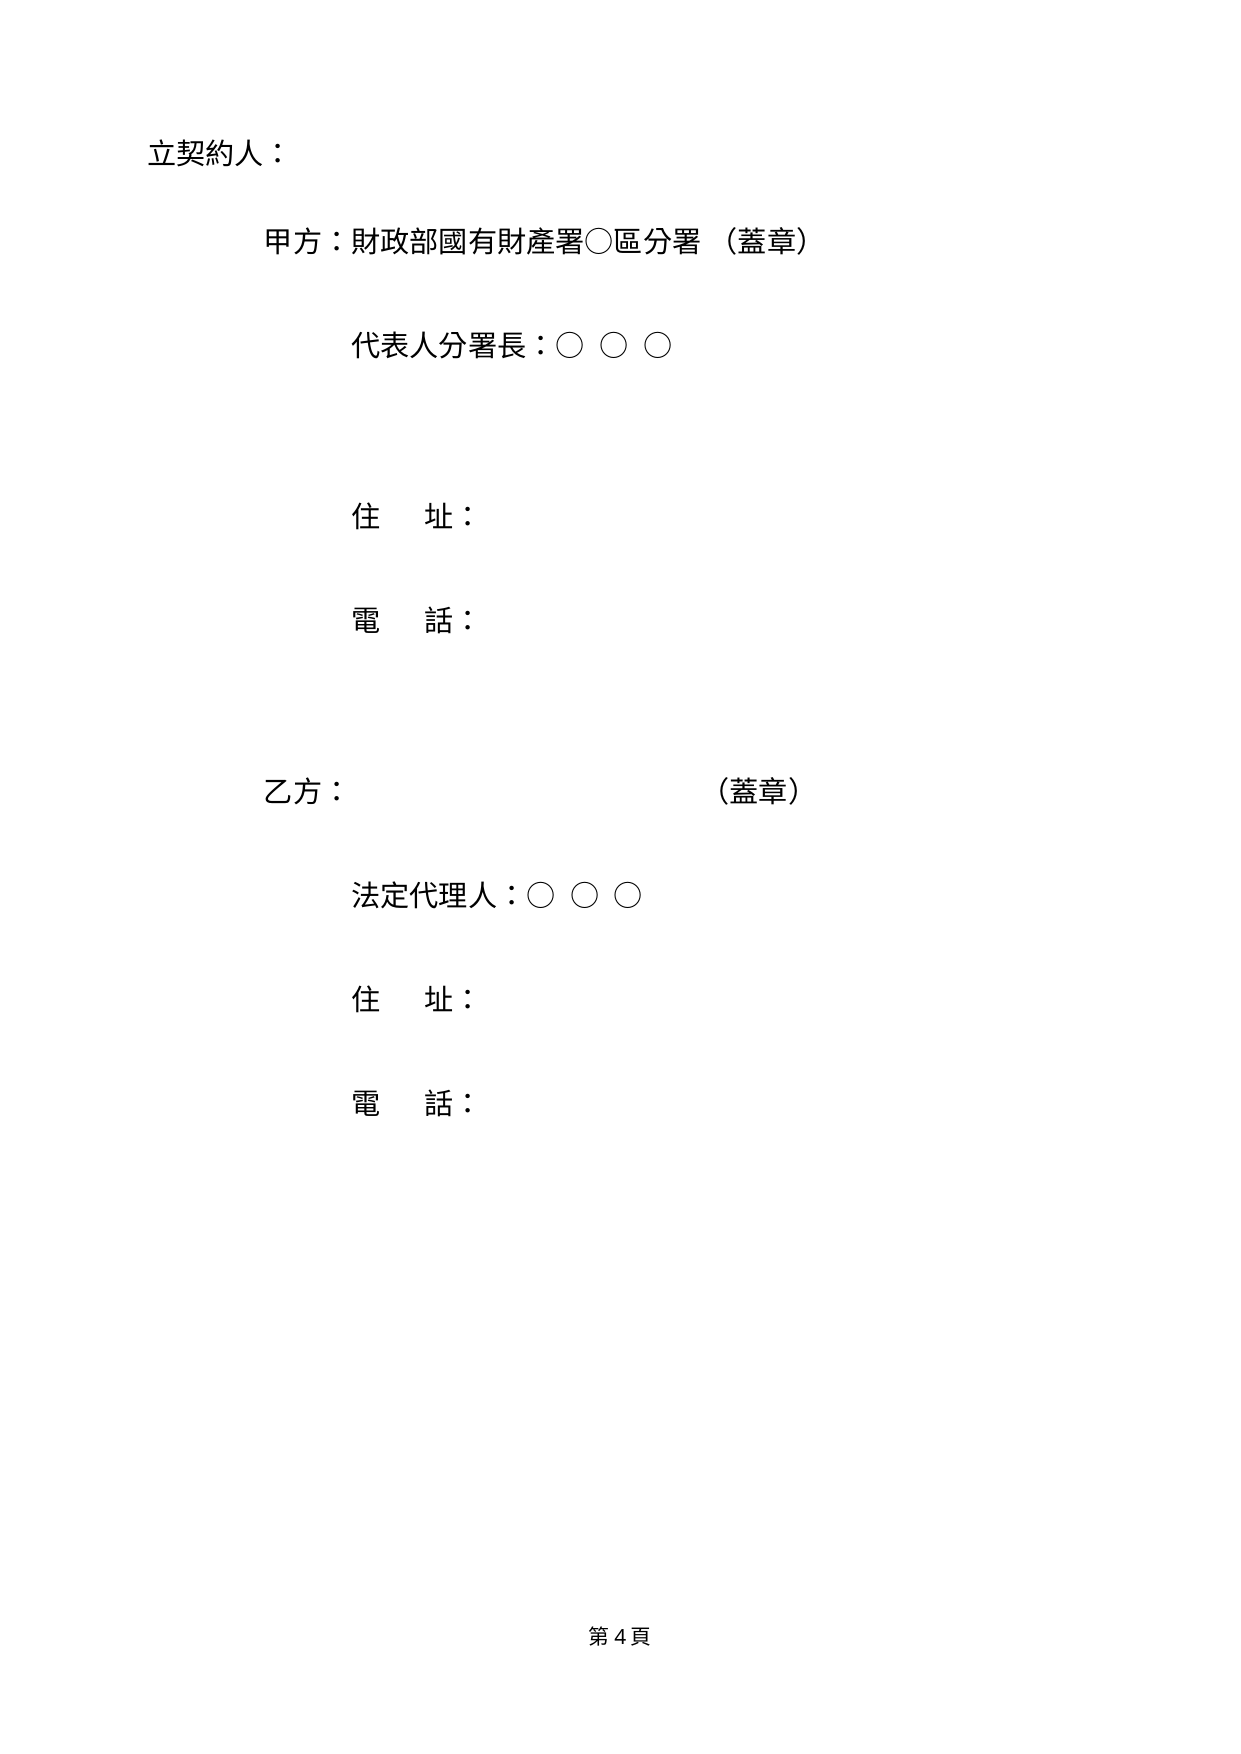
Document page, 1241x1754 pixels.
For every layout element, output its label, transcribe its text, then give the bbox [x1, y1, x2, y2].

text 法定代理人：○ ○ ○ [351, 856, 1152, 931]
text 立契約人： [147, 130, 1152, 173]
text 甲方：財政部國有財產署○區分署 （蓋章） [89, 202, 1152, 277]
text 電 話： [89, 1064, 1152, 1139]
text 代表人分署長：○ ○ ○ [89, 306, 1152, 381]
text 電 話： [89, 581, 1152, 656]
text 住 址： [89, 960, 1152, 1035]
text 住 址： [89, 477, 1152, 552]
text 乙方： （蓋章） [89, 752, 1152, 827]
